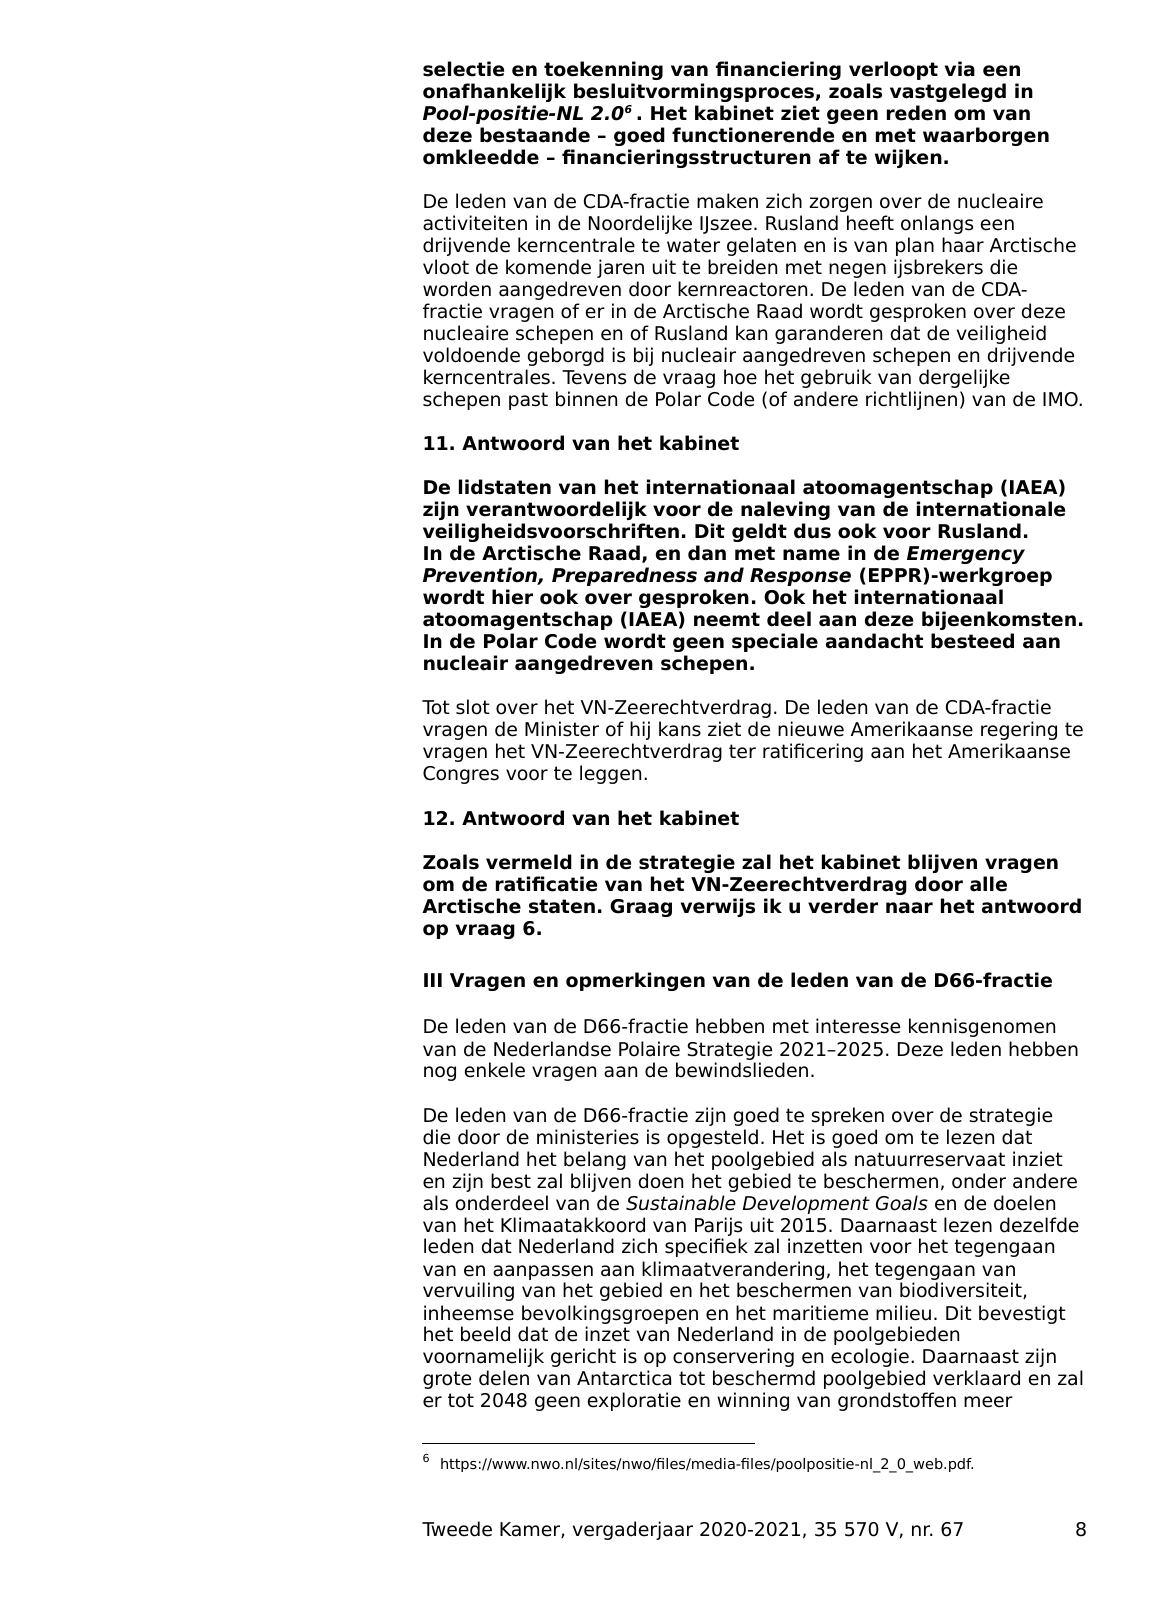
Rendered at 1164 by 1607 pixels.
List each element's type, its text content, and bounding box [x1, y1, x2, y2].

subtitle 12. Antwoord van het kabinet [422, 807, 1087, 829]
text De leden van de CDA-fractie maken zich zorgen over de nucleaire activiteiten in de Noordelijke IJszee. Rusland heeft onlangs een drijvende kerncentrale te water gelaten en is van plan haar Arctische vloot de komende jaren uit te breiden met negen ijsbrekers die worden aangedreven door kernreactoren. De leden van de CDA-fractie vragen of er in de Arctische Raad wordt gesproken over deze nucleaire schepen en of Rusland kan garanderen dat de veiligheid voldoende geborgd is bij nucleair aangedreven schepen en drijvende kerncentrales. Tevens de vraag hoe het gebruik van dergelijke schepen past binnen de Polar Code (of andere richtlijnen) van de IMO. [422, 191, 1087, 411]
text selectie en toekenning van financiering verloopt via een onafhankelijk besluitvormingsproces, zoals vastgelegd in Pool-positie-NL 2.0. Het kabinet ziet geen reden om van deze bestaande – goed functionerende en met waarborgen omkleedde – financieringsstructuren af te wijken. [422, 59, 1087, 169]
text https://www.nwo.nl/sites/nwo/files/media-files/poolpositie-nl_2_0_web.pdf. [422, 1452, 1087, 1474]
text Tot slot over het VN-Zeerechtverdrag. De leden van de CDA-fractie vragen de Minister of hij kans ziet de nieuwe Amerikaanse regering te vragen het VN-Zeerechtverdrag ter ratificering aan het Amerikaanse Congres voor te leggen. [422, 697, 1087, 785]
subtitle 11. Antwoord van het kabinet [422, 433, 1087, 455]
text De leden van de D66-fractie hebben met interesse kennisgenomen van de Nederlandse Polaire Strategie 2021–2025. Deze leden hebben nog enkele vragen aan de bewindslieden. [422, 1016, 1087, 1082]
text De lidstaten van het internationaal atoomagentschap (IAEA) zijn verantwoordelijk voor de naleving van de internationale veiligheidsvoorschriften. Dit geldt dus ook voor Rusland. [422, 477, 1087, 543]
text Zoals vermeld in de strategie zal het kabinet blijven vragen om de ratificatie van het VN-Zeerechtverdrag door alle Arctische staten. Graag verwijs ik u verder naar het antwoord op vraag 6. [422, 852, 1087, 939]
text In de Arctische Raad, en dan met name in de Emergency Prevention, Preparedness and Response (EPPR)-werkgroep wordt hier ook over gesproken. Ook het internationaal atoomagentschap (IAEA) neemt deel aan deze bijeenkomsten. In de Polar Code wordt geen speciale aandacht besteed aan nucleair aangedreven schepen. [422, 543, 1087, 675]
subtitle III Vragen en opmerkingen van de leden van de D66-fractie [422, 969, 1087, 991]
text De leden van de D66-fractie zijn goed te spreken over de strategie die door de ministeries is opgesteld. Het is goed om te lezen dat Nederland het belang van het poolgebied als natuurreservaat inziet en zijn best zal blijven doen het gebied te beschermen, onder andere als onderdeel van de Sustainable Development Goals en de doelen van het Klimaatakkoord van Parijs uit 2015. Daarnaast lezen dezelfde leden dat Nederland zich specifiek zal inzetten voor het tegengaan van en aanpassen aan klimaatverandering, het tegengaan van vervuiling van het gebied en het beschermen van biodiversiteit, inheemse bevolkingsgroepen en het maritieme milieu. Dit bevestigt het beeld dat de inzet van Nederland in de poolgebieden voornamelijk gericht is op conservering en ecologie. Daarnaast zijn grote delen van Antarctica tot beschermd poolgebied verklaard en zal er tot 2048 geen exploratie en winning van grondstoffen meer [422, 1104, 1087, 1412]
